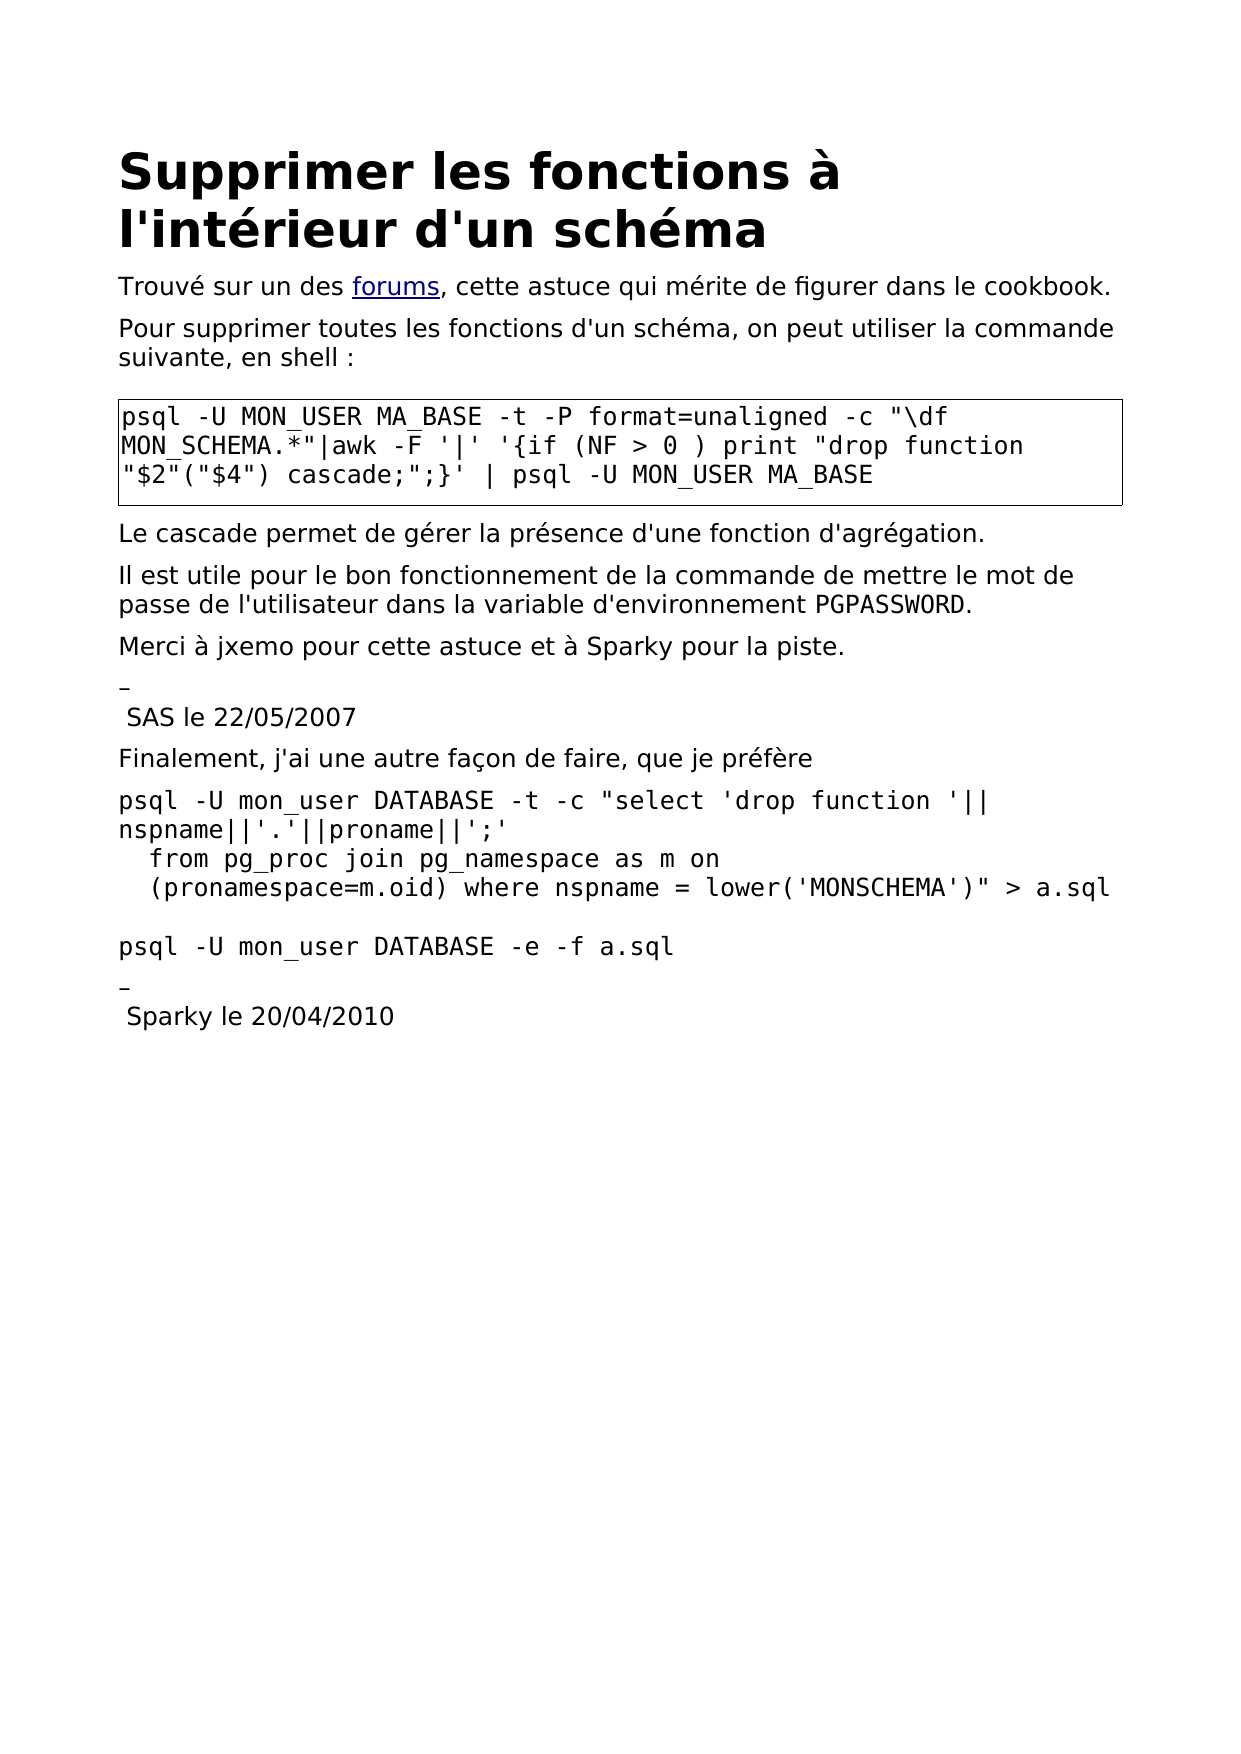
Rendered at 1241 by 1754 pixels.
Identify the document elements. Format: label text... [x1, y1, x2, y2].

text psql -U mon_user DATABASE -t -c "select 'drop function '||nspname||'.'||proname||';' from pg_proc join pg_namespace as m on (pronamespace=m.oid) where nspname = lower('MONSCHEMA')" > a.sql psql -U mon_user DATABASE -e -f a.sql [118, 786, 1122, 961]
text – Sparky le 20/04/2010 [118, 973, 1122, 1031]
text Le cascade permet de gérer la présence d'une fonction d'agrégation. [118, 519, 1122, 549]
text – SAS le 22/05/2007 [118, 674, 1122, 732]
table_header psql -U MON_USER MA_BASE -t -P format=unaligned -c "\df MON_SCHEMA.*"|awk -F '|' '{if (NF > 0 ) print "drop function "$2"("$4") cascade;";}' | psql -U MON_USER MA_BASE [119, 400, 1122, 504]
text Trouvé sur un des forums, cette astuce qui mérite de figurer dans le cookbook. [118, 272, 1122, 301]
text Merci à jxemo pour cette astuce et à Sparky pour la piste. [118, 632, 1122, 661]
text Il est utile pour le bon fonctionnement de la commande de mettre le mot de passe de l'utilisateur dans la variable d'environnement PGPASSWORD. [118, 561, 1122, 619]
subtitle Supprimer les fonctions à l'intérieur d'un schéma [118, 143, 1122, 259]
text Finalement, j'ai une autre façon de faire, que je préfère [118, 744, 1122, 774]
text Pour supprimer toutes les fonctions d'un schéma, on peut utiliser la commande suivante, en shell : [118, 314, 1122, 372]
